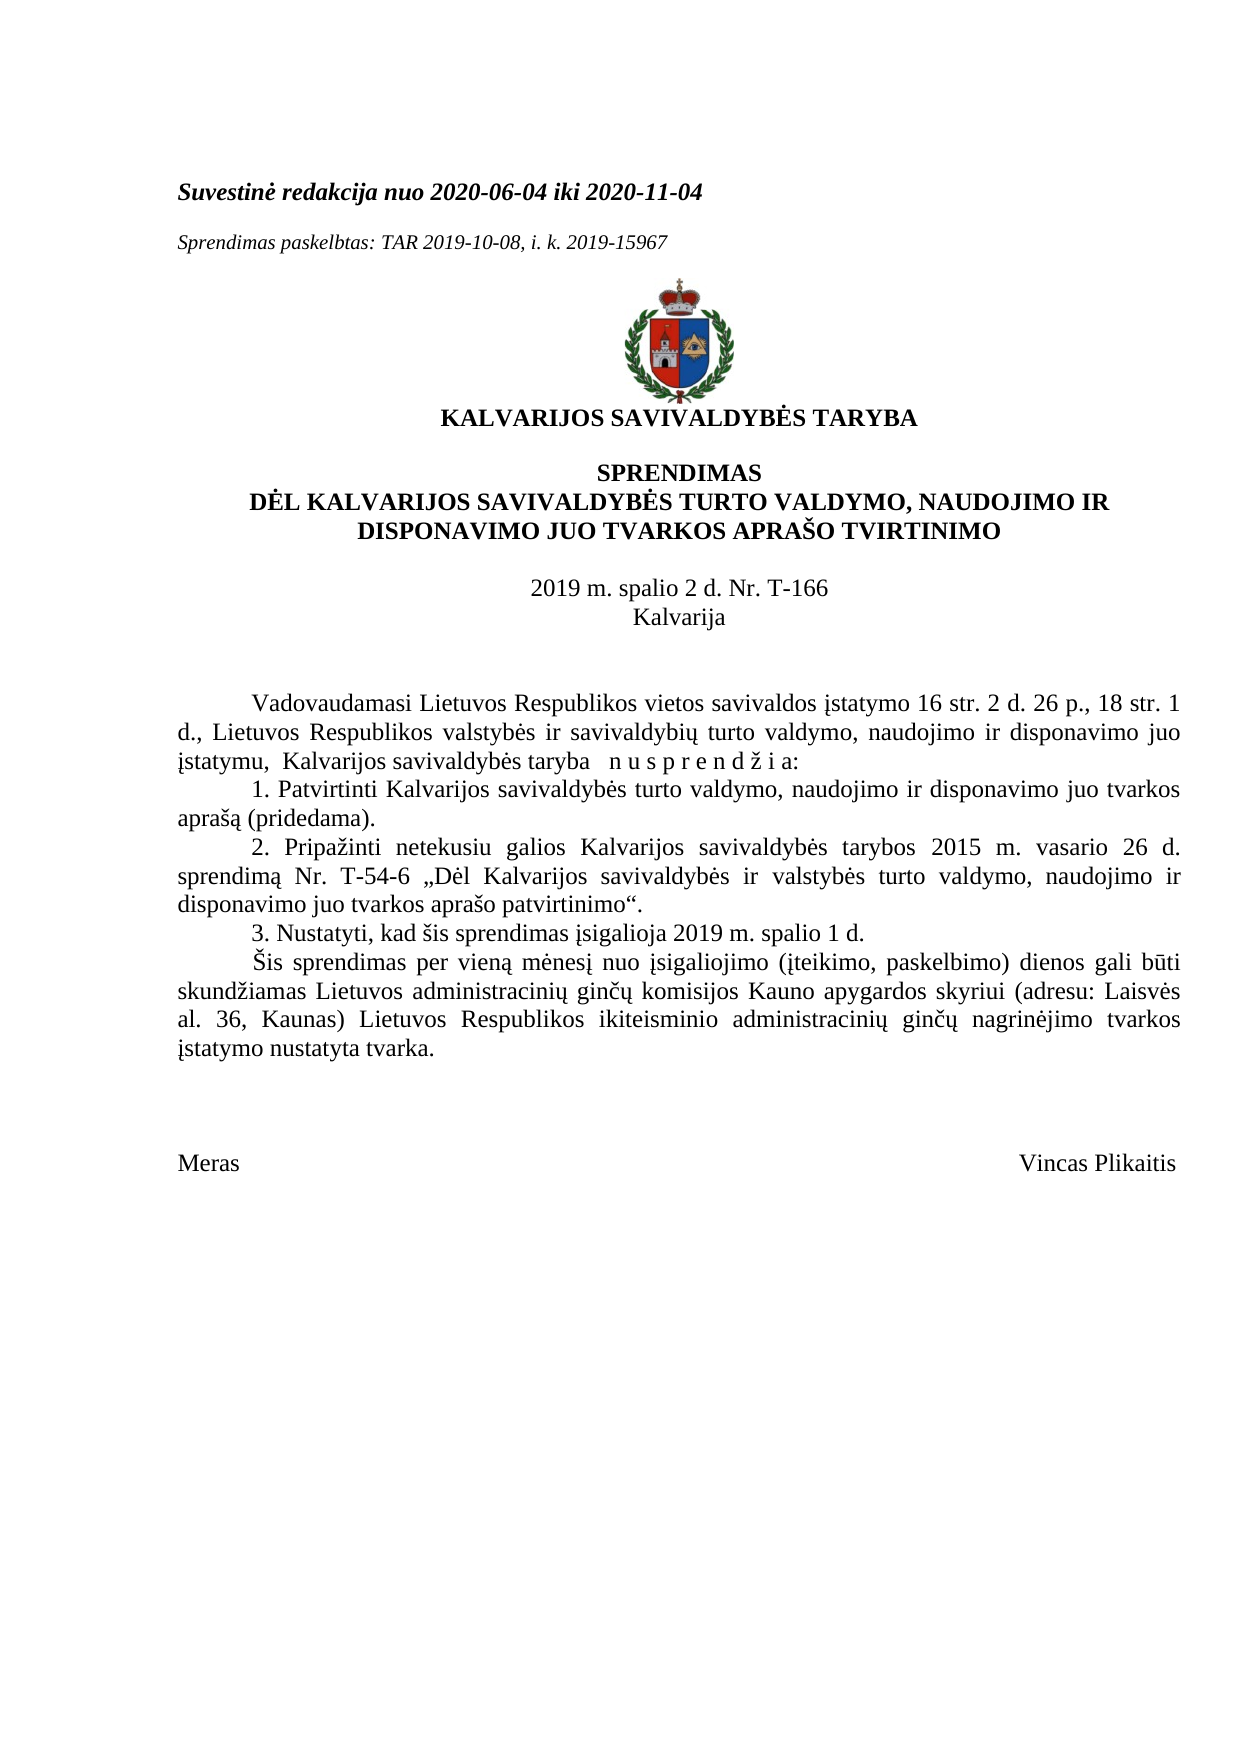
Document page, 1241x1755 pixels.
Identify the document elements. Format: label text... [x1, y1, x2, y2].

text 3. Nustatyti, kad šis sprendimas įsigalioja 2019 m. spalio 1 d. [177, 918, 1181, 947]
text 2. Pripažinti netekusiu galios Kalvarijos savivaldybės tarybos 2015 m. vasario 26 d. sprendimą Nr. T-54-6 „Dėl Kalvarijos savivaldybės ir valstybės turto valdymo, naudojimo ir disponavimo juo tvarkos aprašo patvirtinimo“. [177, 832, 1181, 918]
text DĖL KALVARIJOS SAVIVALDYBĖS TURTO VALDYMO, NAUDOJIMO IR DISPONAVIMO JUO TVARKOS APRAŠO TVIRTINIMO [177, 487, 1181, 544]
text Sprendimas paskelbtas: TAR 2019-10-08, i. k. 2019-15967 [177, 230, 1181, 254]
text SPRENDIMAS [177, 458, 1181, 487]
text KALVARIJOS SAVIVALDYBĖS TARYBA [177, 403, 1181, 432]
text 1. Patvirtinti Kalvarijos savivaldybės turto valdymo, naudojimo ir disponavimo juo tvarkos aprašą (pridedama). [177, 774, 1181, 832]
text Šis sprendimas per vieną mėnesį nuo įsigaliojimo (įteikimo, paskelbimo) dienos gali būti skundžiamas Lietuvos administracinių ginčų komisijos Kauno apygardos skyriui (adresu: Laisvės al. 36, Kaunas) Lietuvos Respublikos ikiteisminio administracinių ginčų nagrinėjimo tvarkos įstatymo nustatyta tvarka. [177, 947, 1181, 1062]
text Vadovaudamasi Lietuvos Respublikos vietos savivaldos įstatymo 16 str. 2 d. 26 p., 18 str. 1 d., Lietuvos Respublikos valstybės ir savivaldybių turto valdymo, naudojimo ir disponavimo juo įstatymu, Kalvarijos savivaldybės taryba n u s p r e n d ž i a: [177, 688, 1181, 774]
text Kalvarija [177, 602, 1181, 631]
text 2019 m. spalio 2 d. Nr. T-166 [177, 573, 1181, 602]
text Suvestinė redakcija nuo 2020-06-04 iki 2020-11-04 [177, 177, 1181, 206]
text Meras Vincas Plikaitis [177, 1148, 1181, 1177]
